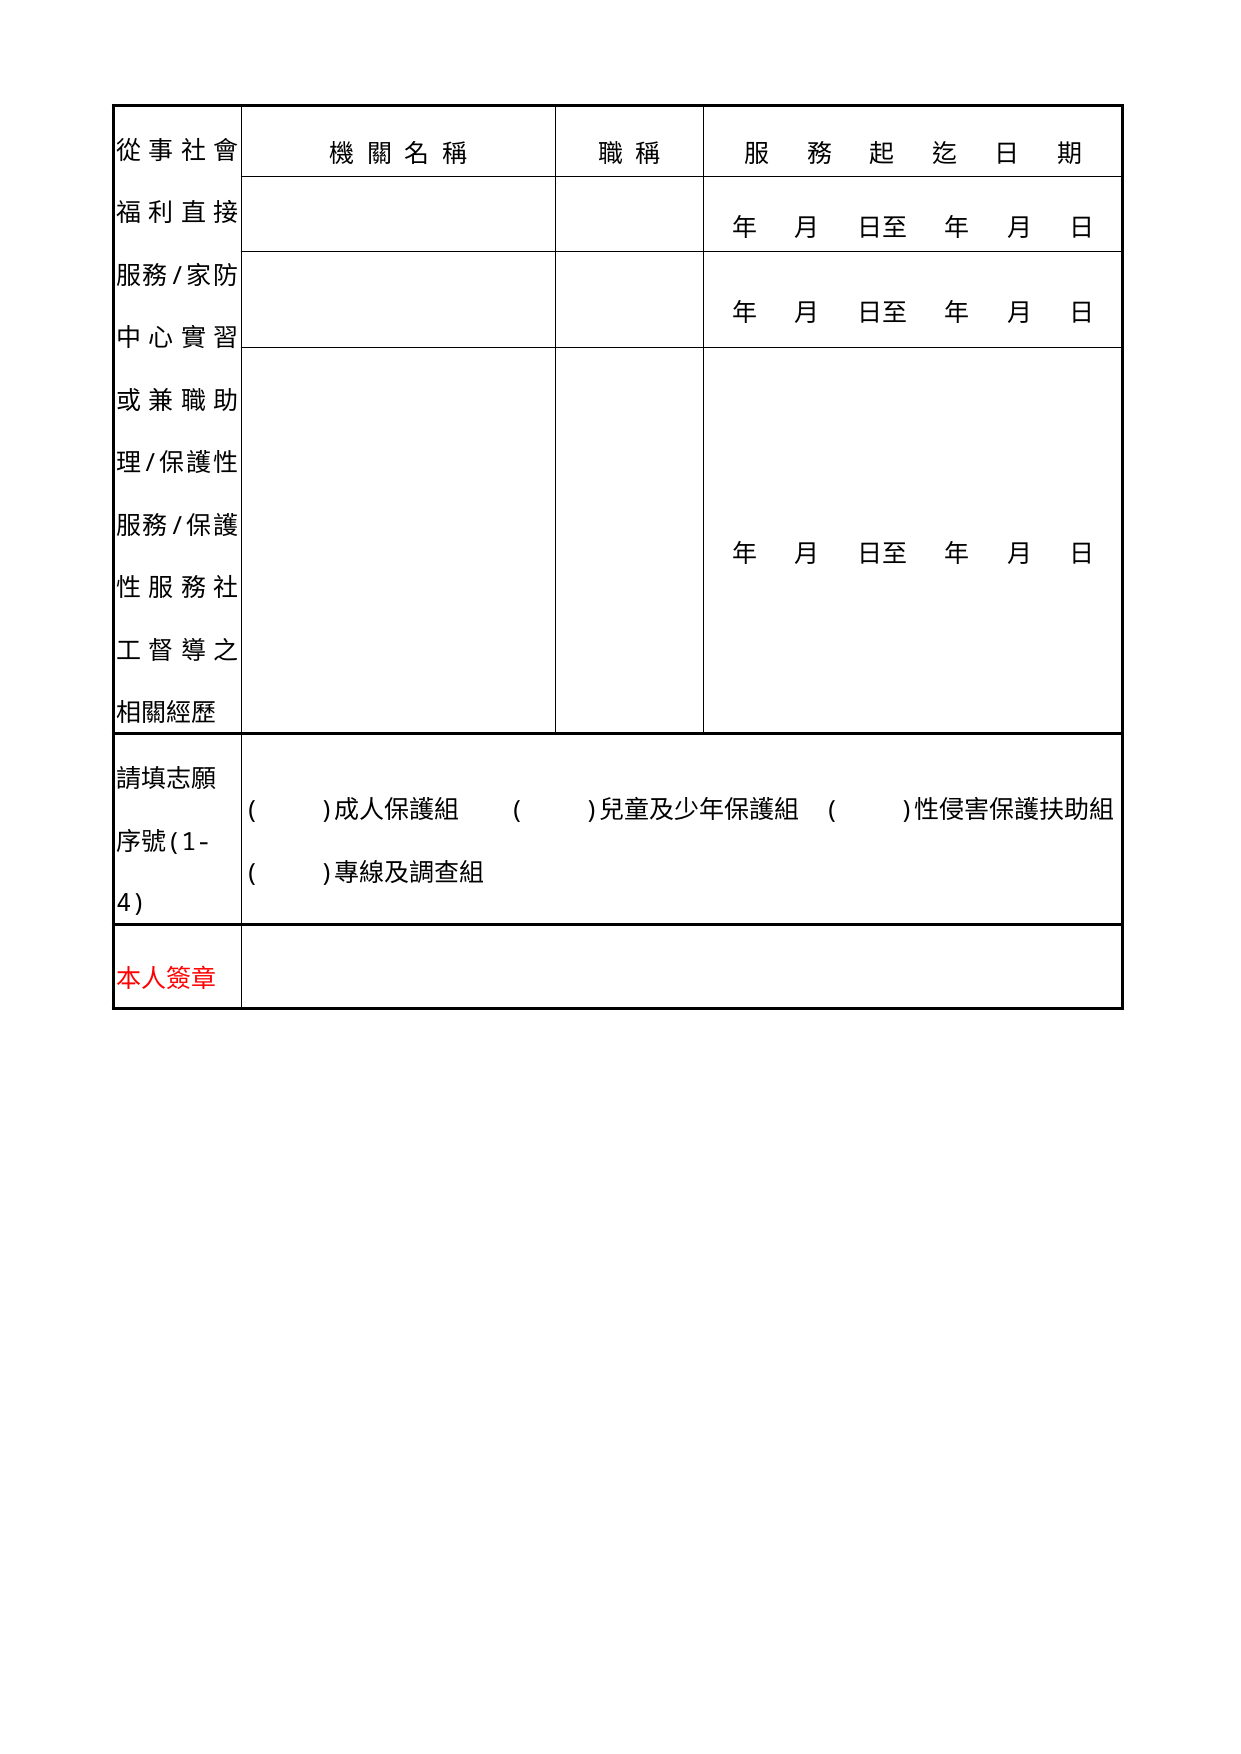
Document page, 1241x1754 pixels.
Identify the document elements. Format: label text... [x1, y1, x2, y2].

table_cell [556, 177, 703, 251]
table_cell [242, 177, 555, 251]
table_cell 年 月 日至 年 月 日 [704, 177, 1121, 251]
table_cell 機 關 名 稱 [242, 107, 555, 176]
table_cell 請填志願序號(1-4) [115, 735, 241, 922]
table_cell 從事社會福利直接服務/家防中心實習或兼職助理/保護性服務/保護性服務社工督導之相關經歷 [115, 107, 241, 732]
table_cell 本人簽章 [115, 926, 241, 1007]
table_cell 年 月 日至 年 月 日 [704, 252, 1121, 347]
table_cell [242, 252, 555, 347]
table_cell 服 務 起 迄 日 期 [704, 107, 1121, 176]
table_cell [242, 348, 555, 732]
table_cell [242, 926, 1121, 1007]
table_cell 年 月 日至 年 月 日 [704, 348, 1121, 732]
table_cell [556, 348, 703, 732]
table_cell [556, 252, 703, 347]
table_cell 職 稱 [556, 107, 703, 176]
table_cell ( )成人保護組 ( )兒童及少年保護組 ( )性侵害保護扶助組 ( )專線及調查組 [242, 735, 1121, 922]
